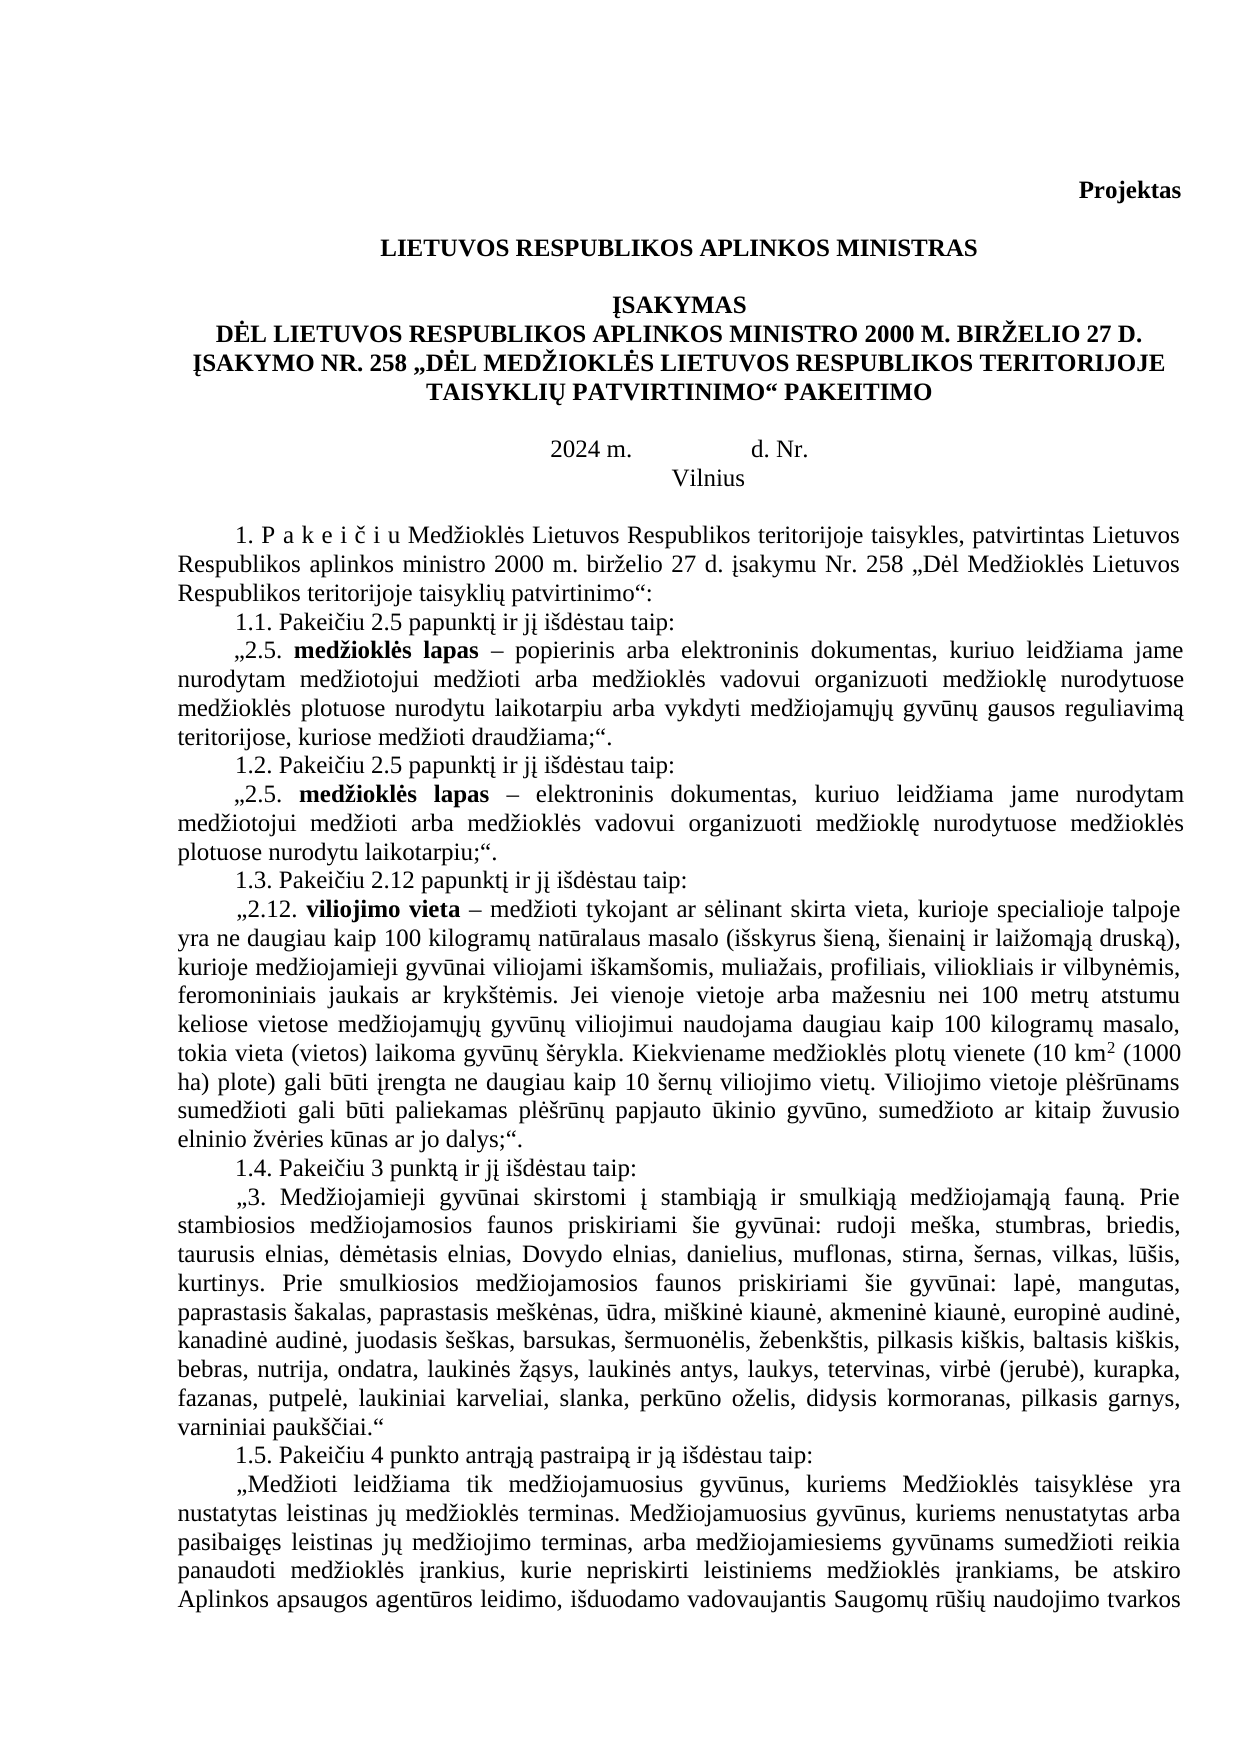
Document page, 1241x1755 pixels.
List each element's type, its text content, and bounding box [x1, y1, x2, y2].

text 1.4. Pakeičiu 3 punktą ir jį išdėstau taip: [177, 1153, 1181, 1182]
text „2.12. viliojimo vieta – medžioti tykojant ar sėlinant skirta vieta, kurioje specialioje talpoje yra ne daugiau kaip 100 kilogramų natūralaus masalo (išskyrus šieną, šienainį ir laižomąją druską), kurioje medžiojamieji gyvūnai viliojami iškamšomis, muliažais, profiliais, viliokliais ir vilbynėmis, feromoniniais jaukais ar krykštėmis. Jei vienoje vietoje arba mažesniu nei 100 metrų atstumu keliose vietose medžiojamųjų gyvūnų viliojimui naudojama daugiau kaip 100 kilogramų masalo, tokia vieta (vietos) laikoma gyvūnų šėrykla. Kiekviename medžioklės plotų vienete (10 km2 (1000 ha) plote) gali būti įrengta ne daugiau kaip 10 šernų viliojimo vietų. Viliojimo vietoje plėšrūnams sumedžioti gali būti paliekamas plėšrūnų papjauto ūkinio gyvūno, sumedžioto ar kitaip žuvusio elninio žvėries kūnas ar jo dalys;“. [177, 894, 1181, 1153]
text Projektas [927, 176, 1181, 204]
text 1.1. Pakeičiu 2.5 papunktį ir jį išdėstau taip: [177, 607, 1181, 636]
text „2.5. medžioklės lapas – popierinis arba elektroninis dokumentas, kuriuo leidžiama jame nurodytam medžiotojui medžioti arba medžioklės vadovui organizuoti medžioklę nurodytuose medžioklės plotuose nurodytu laikotarpiu arba vykdyti medžiojamųjų gyvūnų gausos reguliavimą teritorijose, kuriose medžioti draudžiama;“. [177, 636, 1185, 751]
text „Medžioti leidžiama tik medžiojamuosius gyvūnus, kuriems Medžioklės taisyklėse yra nustatytas leistinas jų medžioklės terminas. Medžiojamuosius gyvūnus, kuriems nenustatytas arba pasibaigęs leistinas jų medžiojimo terminas, arba medžiojamiesiems gyvūnams sumedžioti reikia panaudoti medžioklės įrankius, kurie nepriskirti leistiniems medžioklės įrankiams, be atskiro Aplinkos apsaugos agentūros leidimo, išduodamo vadovaujantis Saugomų rūšių naudojimo tvarkos [177, 1469, 1181, 1613]
text LIETUVOS RESPUBLIKOS APLINKOS MINISTRAS [177, 233, 1181, 262]
text 1. P a k e i č i u Medžioklės Lietuvos Respublikos teritorijoje taisykles, patvirtintas Lietuvos Respublikos aplinkos ministro 2000 m. birželio 27 d. įsakymu Nr. 258 „Dėl Medžioklės Lietuvos Respublikos teritorijoje taisyklių patvirtinimo“: [177, 521, 1181, 607]
text 1.5. Pakeičiu 4 punkto antrąją pastraipą ir ją išdėstau taip: [177, 1441, 1181, 1469]
text „2.5. medžioklės lapas – elektroninis dokumentas, kuriuo leidžiama jame nurodytam medžiotojui medžioti arba medžioklės vadovui organizuoti medžioklę nurodytuose medžioklės plotuose nurodytu laikotarpiu;“. [177, 779, 1185, 866]
text „3. Medžiojamieji gyvūnai skirstomi į stambiąją ir smulkiąją medžiojamąją fauną. Prie stambiosios medžiojamosios faunos priskiriami šie gyvūnai: rudoji meška, stumbras, briedis, taurusis elnias, dėmėtasis elnias, Dovydo elnias, danielius, muflonas, stirna, šernas, vilkas, lūšis, kurtinys. Prie smulkiosios medžiojamosios faunos priskiriami šie gyvūnai: lapė, mangutas, paprastasis šakalas, paprastasis meškėnas, ūdra, miškinė kiaunė, akmeninė kiaunė, europinė audinė, kanadinė audinė, juodasis šeškas, barsukas, šermuonėlis, žebenkštis, pilkasis kiškis, baltasis kiškis, bebras, nutrija, ondatra, laukinės žąsys, laukinės antys, laukys, tetervinas, virbė (jerubė), kurapka, fazanas, putpelė, laukiniai karveliai, slanka, perkūno oželis, didysis kormoranas, pilkasis garnys, varniniai paukščiai.“ [177, 1182, 1181, 1441]
text 1.2. Pakeičiu 2.5 papunktį ir jį išdėstau taip: [177, 751, 1181, 779]
text 2024 m. d. Nr. [177, 434, 1181, 463]
text 1.3. Pakeičiu 2.12 papunktį ir jį išdėstau taip: [177, 866, 1181, 894]
text Vilnius [177, 463, 1181, 492]
text ĮSAKYMAS [177, 291, 1181, 319]
text DĖL LIETUVOS RESPUBLIKOS APLINKOS MINISTRO 2000 M. BIRŽELIO 27 D. ĮSAKYMO NR. 258 „DĖL MEDŽIOKLĖS LIETUVOS RESPUBLIKOS TERITORIJOJE TAISYKLIŲ PATVIRTINIMO“ PAKEITIMO [177, 319, 1181, 406]
